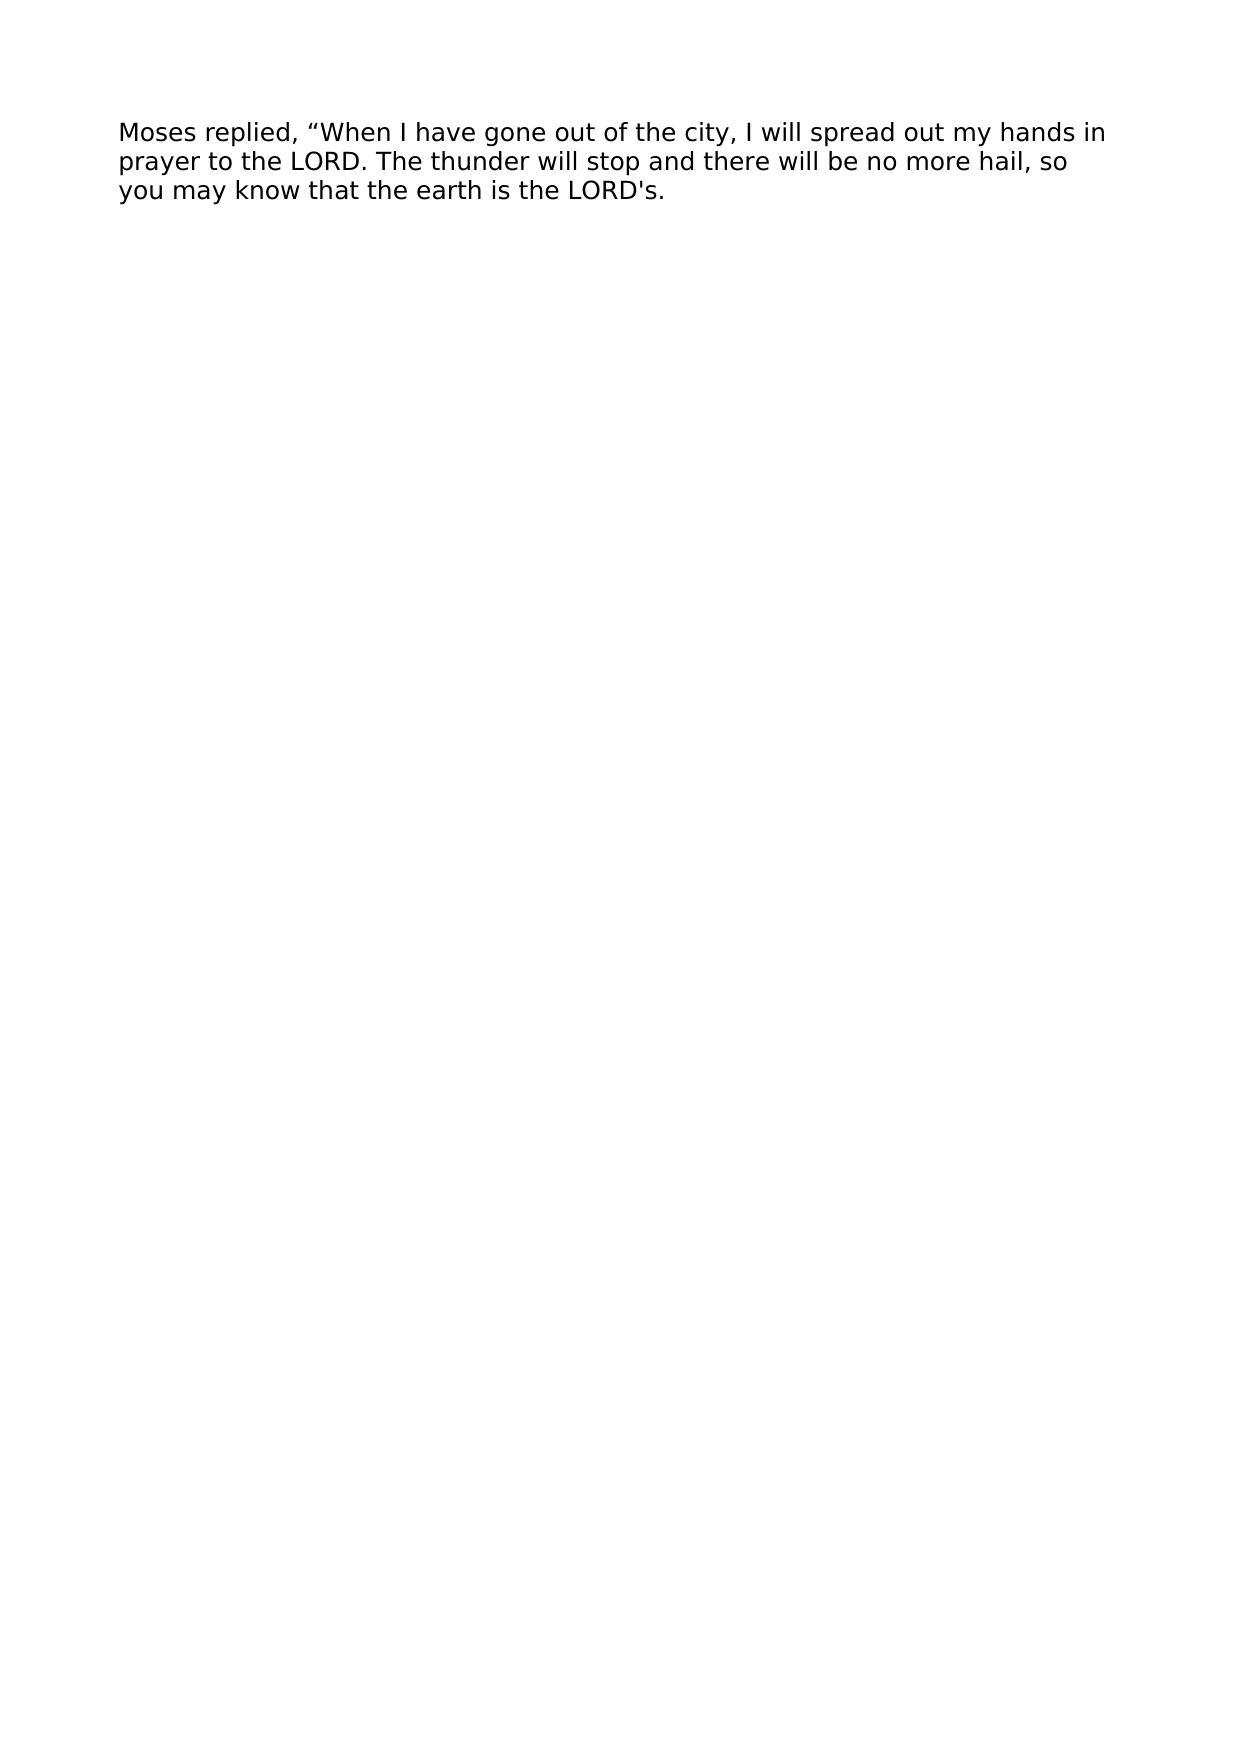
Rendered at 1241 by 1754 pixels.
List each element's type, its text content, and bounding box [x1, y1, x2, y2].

text Moses replied, “When I have gone out of the city, I will spread out my hands in prayer to the LORD. The thunder will stop and there will be no more hail, so you may know that the earth is the LORD's. [118, 118, 1122, 206]
